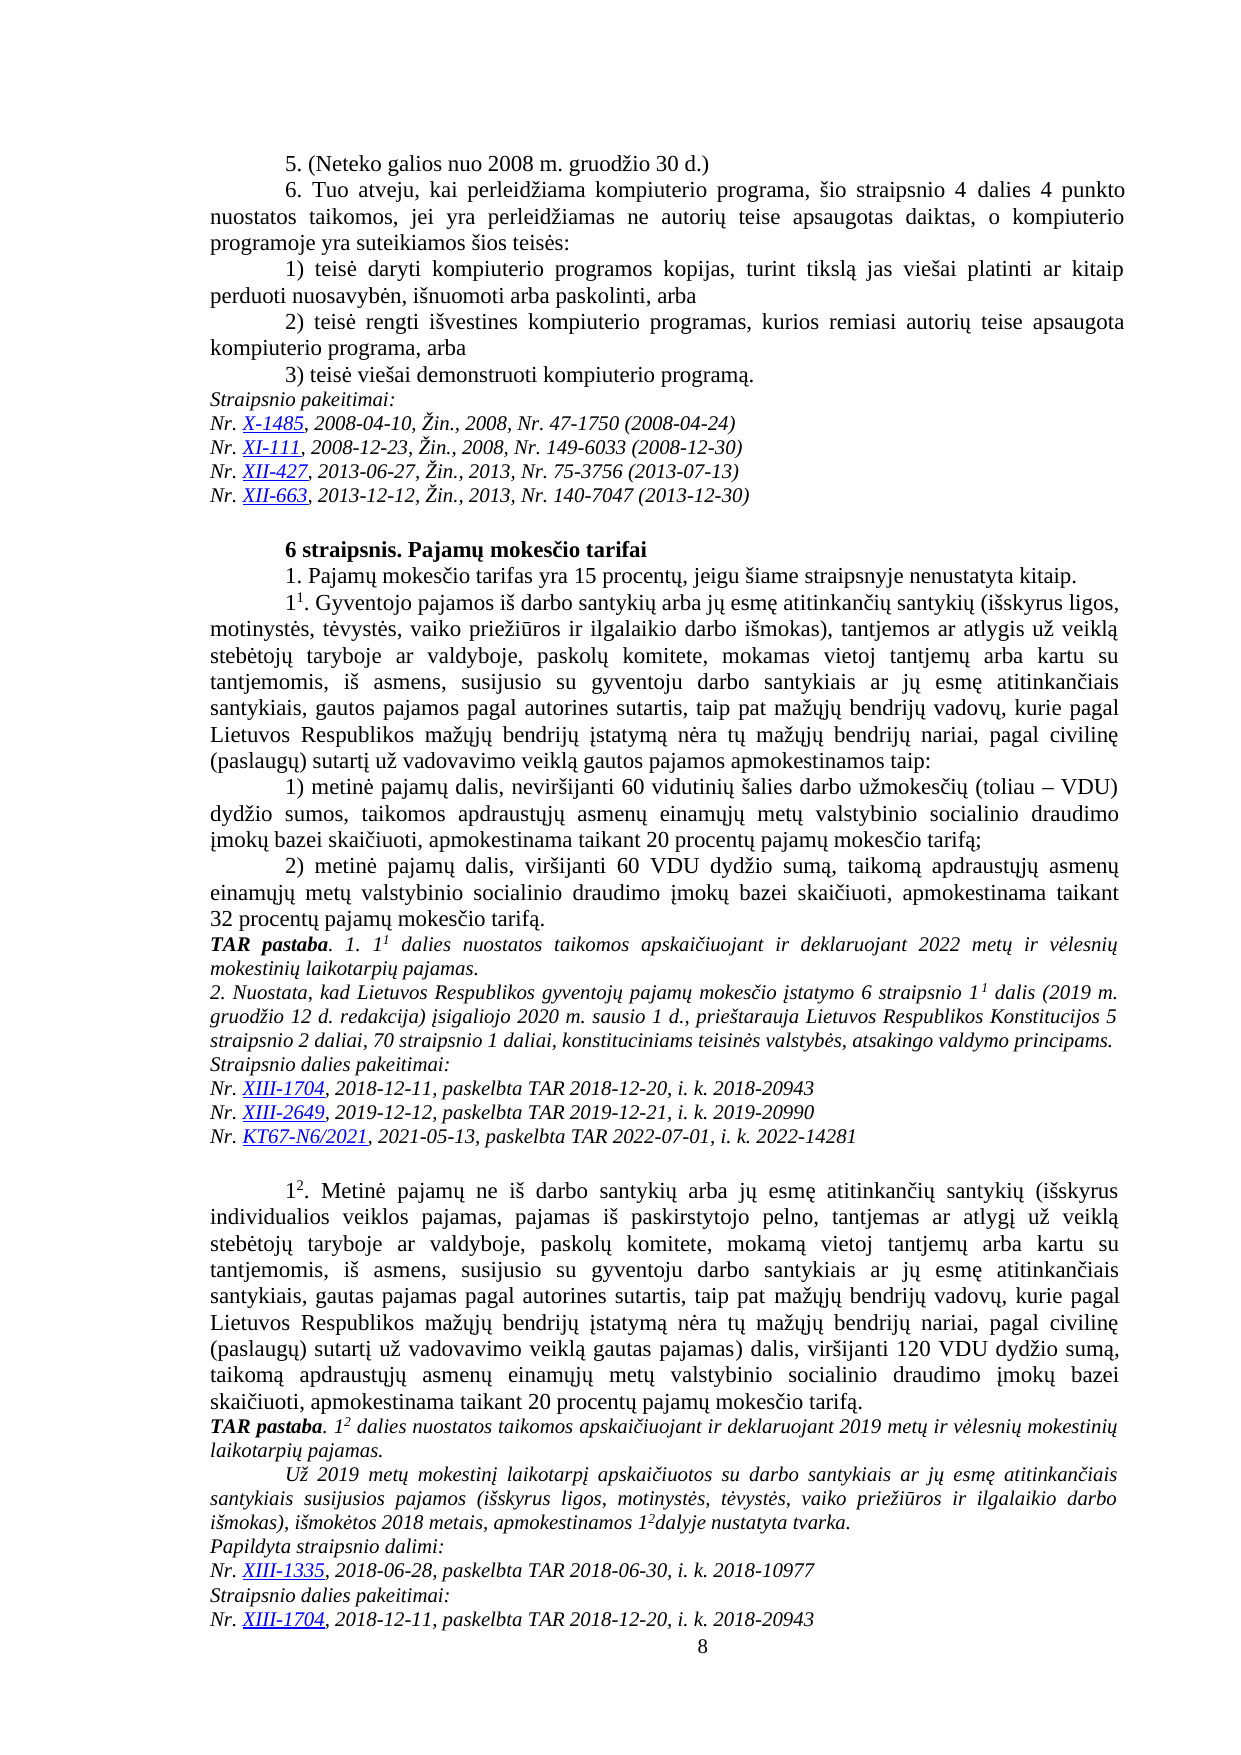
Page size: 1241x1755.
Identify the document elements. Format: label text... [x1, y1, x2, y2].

text Straipsnio dalies pakeitimai: [210, 1052, 1120, 1076]
text Nr. XII-663, 2013-12-12, Žin., 2013, Nr. 140-7047 (2013-12-30) [210, 483, 1126, 507]
text 1. Pajamų mokesčio tarifas yra 15 procentų, jeigu šiame straipsnyje nenustatyta kitaip. [210, 563, 1120, 589]
text Nr. XIII-1335, 2018-06-28, paskelbta TAR 2018-06-30, i. k. 2018-10977 [210, 1558, 1120, 1582]
text 2) metinė pajamų dalis, viršijanti 60 VDU dydžio sumą, taikomą apdraustųjų asmenų einamųjų metų valstybinio socialinio draudimo įmokų bazei skaičiuoti, apmokestinama taikant 32 procentų pajamų mokesčio tarifą. [210, 852, 1120, 932]
text 6. Tuo atveju, kai perleidžiama kompiuterio programa, šio straipsnio 4 dalies 4 punkto nuostatos taikomos, jei yra perleidžiamas ne autorių teise apsaugotas daiktas, o kompiuterio programoje yra suteikiamos šios teisės: [210, 176, 1126, 255]
text Nr. KT67-N6/2021, 2021-05-13, paskelbta TAR 2022-07-01, i. k. 2022-14281 [210, 1124, 1120, 1148]
text 11. Gyventojo pajamos iš darbo santykių arba jų esmę atitinkančių santykių (išskyrus ligos, motinystės, tėvystės, vaiko priežiūros ir ilgalaikio darbo išmokas), tantjemos ar atlygis už veiklą stebėtojų taryboje ar valdyboje, paskolų komitete, mokamas vietoj tantjemų arba kartu su tantjemomis, iš asmens, susijusio su gyventoju darbo santykiais ar jų esmę atitinkančiais santykiais, gautos pajamos pagal autorines sutartis, taip pat mažųjų bendrijų vadovų, kurie pagal Lietuvos Respublikos mažųjų bendrijų įstatymą nėra tų mažųjų bendrijų nariai, pagal civilinę (paslaugų) sutartį už vadovavimo veiklą gautos pajamos apmokestinamos taip: [210, 589, 1120, 773]
text Nr. XIII-2649, 2019-12-12, paskelbta TAR 2019-12-21, i. k. 2019-20990 [210, 1100, 1120, 1124]
text Nr. XIII-1704, 2018-12-11, paskelbta TAR 2018-12-20, i. k. 2018-20943 [210, 1076, 1120, 1100]
text 6 straipsnis. Pajamų mokesčio tarifai [210, 536, 1120, 563]
text Už 2019 metų mokestinį laikotarpį apskaičiuotos su darbo santykiais ar jų esmę atitinkančiais santykiais susijusios pajamos (išskyrus ligos, motinystės, tėvystės, vaiko priežiūros ir ilgalaikio darbo išmokas), išmokėtos 2018 metais, apmokestinamos 12dalyje nustatyta tvarka. [210, 1462, 1120, 1534]
text TAR pastaba. 12 dalies nuostatos taikomos apskaičiuojant ir deklaruojant 2019 metų ir vėlesnių mokestinių laikotarpių pajamas. [210, 1414, 1120, 1462]
text 2) teisė rengti išvestines kompiuterio programas, kurios remiasi autorių teise apsaugota kompiuterio programa, arba [210, 308, 1126, 361]
text 1) metinė pajamų dalis, neviršijanti 60 vidutinių šalies darbo užmokesčių (toliau – VDU) dydžio sumos, taikomos apdraustųjų asmenų einamųjų metų valstybinio socialinio draudimo įmokų bazei skaičiuoti, apmokestinama taikant 20 procentų pajamų mokesčio tarifą; [210, 773, 1120, 852]
text 2. Nuostata, kad Lietuvos Respublikos gyventojų pajamų mokesčio įstatymo 6 straipsnio 11 dalis (2019 m. gruodžio 12 d. redakcija) įsigaliojo 2020 m. sausio 1 d., prieštarauja Lietuvos Respublikos Konstitucijos 5 straipsnio 2 daliai, 70 straipsnio 1 daliai, konstituciniams teisinės valstybės, atsakingo valdymo principams. [210, 980, 1120, 1052]
text Nr. XI-111, 2008-12-23, Žin., 2008, Nr. 149-6033 (2008-12-30) [210, 435, 1126, 459]
text TAR pastaba. 1. 11 dalies nuostatos taikomos apskaičiuojant ir deklaruojant 2022 metų ir vėlesnių mokestinių laikotarpių pajamas. [210, 932, 1120, 980]
text 12. Metinė pajamų ne iš darbo santykių arba jų esmę atitinkančių santykių (išskyrus individualios veiklos pajamas, pajamas iš paskirstytojo pelno, tantjemas ar atlygį už veiklą stebėtojų taryboje ar valdyboje, paskolų komitete, mokamą vietoj tantjemų arba kartu su tantjemomis, iš asmens, susijusio su gyventoju darbo santykiais ar jų esmę atitinkančiais santykiais, gautas pajamas pagal autorines sutartis, taip pat mažųjų bendrijų vadovų, kurie pagal Lietuvos Respublikos mažųjų bendrijų įstatymą nėra tų mažųjų bendrijų nariai, pagal civilinę (paslaugų) sutartį už vadovavimo veiklą gautas pajamas) dalis, viršijanti 120 VDU dydžio sumą, taikomą apdraustųjų asmenų einamųjų metų valstybinio socialinio draudimo įmokų bazei skaičiuoti, apmokestinama taikant 20 procentų pajamų mokesčio tarifą. [210, 1177, 1120, 1414]
text 3) teisė viešai demonstruoti kompiuterio programą. [210, 361, 1126, 387]
text 5. (Neteko galios nuo 2008 m. gruodžio 30 d.) [210, 150, 1126, 176]
text Straipsnio pakeitimai: [210, 387, 1126, 411]
text Nr. XIII-1704, 2018-12-11, paskelbta TAR 2018-12-20, i. k. 2018-20943 [210, 1607, 1120, 1631]
text Nr. XII-427, 2013-06-27, Žin., 2013, Nr. 75-3756 (2013-07-13) [210, 459, 1126, 483]
text Straipsnio dalies pakeitimai: [210, 1582, 1120, 1607]
text 1) teisė daryti kompiuterio programos kopijas, turint tikslą jas viešai platinti ar kitaip perduoti nuosavybėn, išnuomoti arba paskolinti, arba [210, 255, 1126, 308]
text Nr. X-1485, 2008-04-10, Žin., 2008, Nr. 47-1750 (2008-04-24) [210, 411, 1126, 435]
text Papildyta straipsnio dalimi: [210, 1534, 1120, 1558]
